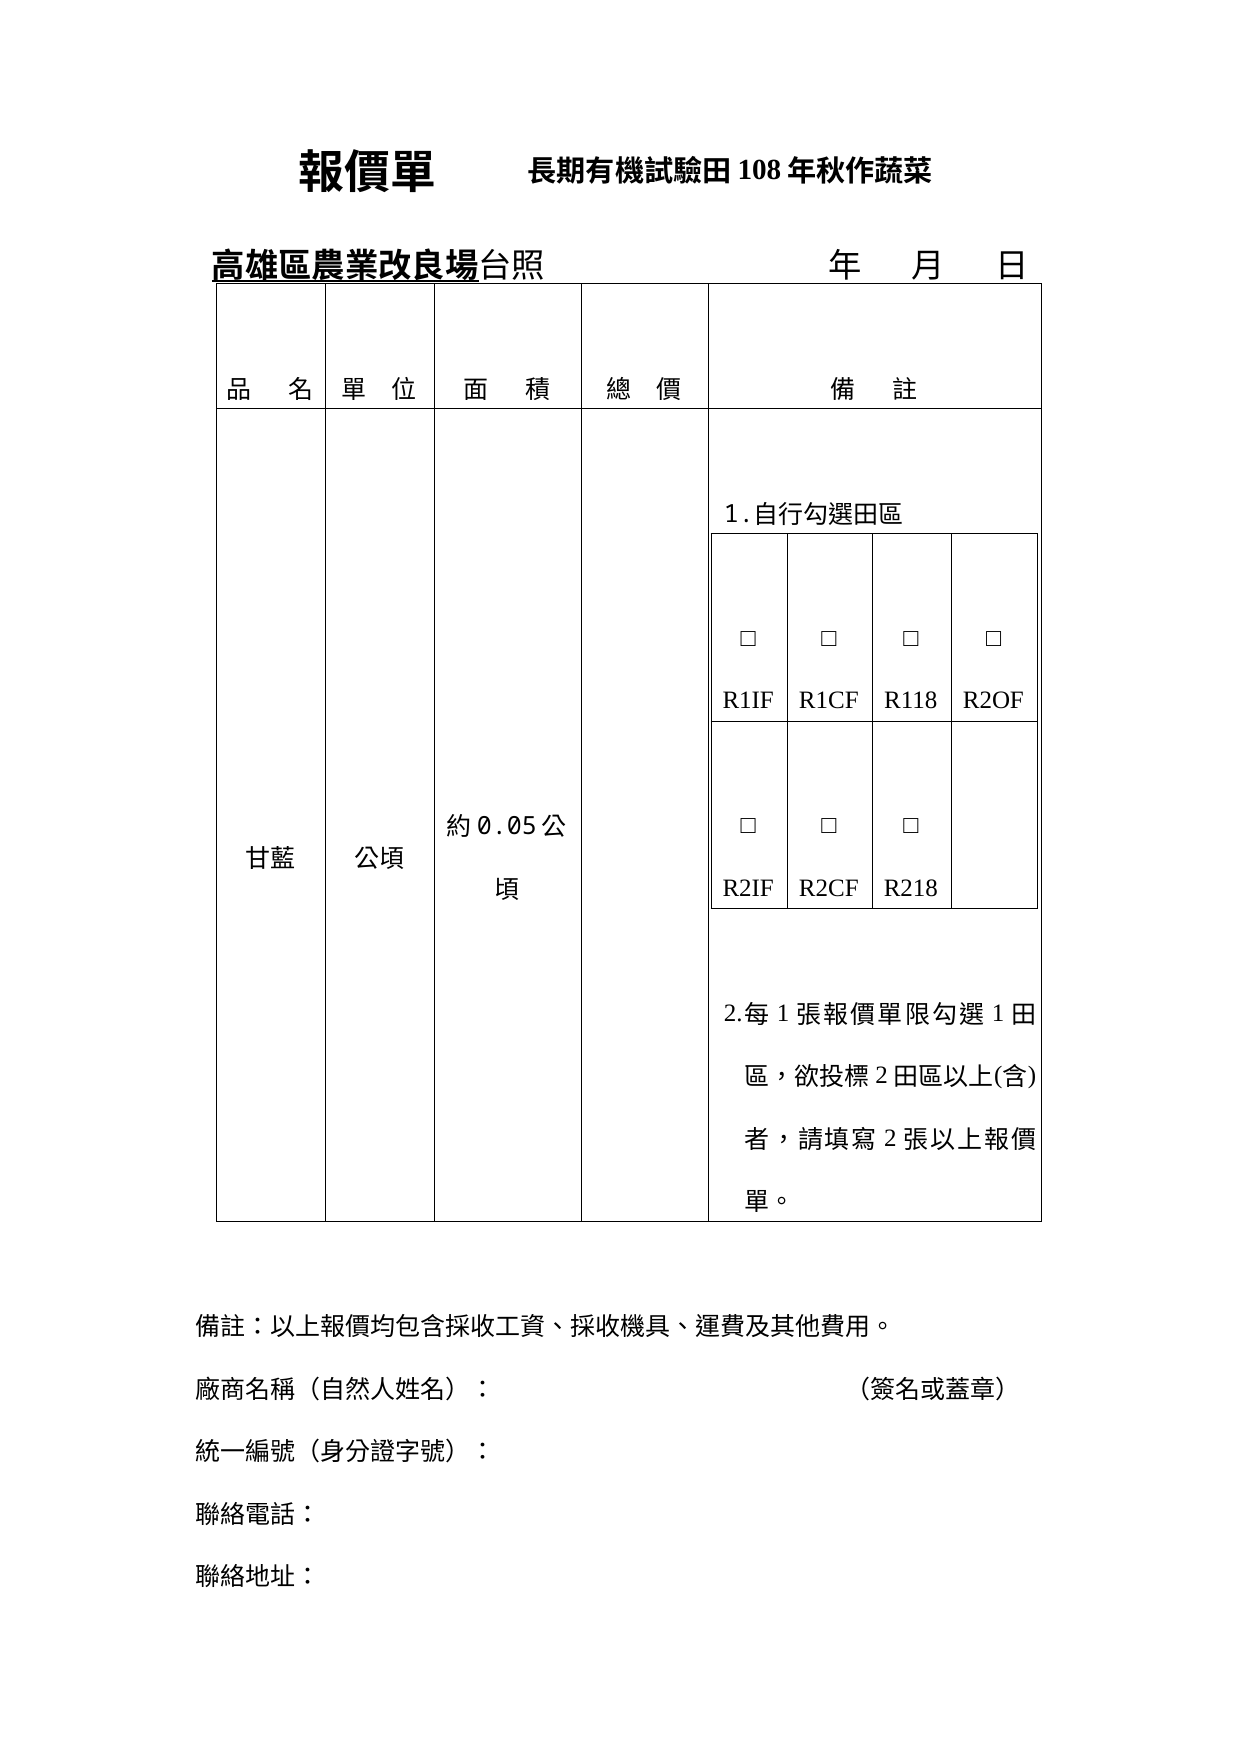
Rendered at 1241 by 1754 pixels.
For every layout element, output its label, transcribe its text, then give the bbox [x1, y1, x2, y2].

table_cell 約0.05公頃 [435, 409, 581, 1221]
table_cell □ R2CF [788, 722, 872, 908]
text 報價單 長期有機試驗田108年秋作蔬菜 [195, 96, 1043, 221]
table_header □ R118 [873, 534, 951, 721]
table_cell 公頃 [326, 409, 434, 1221]
text 統一編號（身分證字號）： [195, 1408, 1043, 1471]
table_cell □ R218 [873, 722, 951, 908]
table_header □ R1IF [712, 534, 787, 721]
text 聯絡地址： [195, 1533, 1043, 1596]
table_header □ R2OF [952, 534, 1037, 721]
table_header 備 註 [709, 284, 1041, 408]
table_cell 甘藍 [217, 409, 325, 1221]
table_header 品 名 [217, 284, 325, 408]
text 廠商名稱（自然人姓名）： （簽名或蓋章） [195, 1346, 1043, 1408]
table_cell 1.自行勾選田區 2.每1張報價單限勾選1田區，欲投標2田區以上(含)者，請填寫2張以上報價單。 [709, 409, 1041, 1221]
table_cell [582, 409, 708, 1221]
table_cell [952, 722, 1037, 908]
text 高雄區農業改良場台照 年 月 日 [195, 221, 1043, 283]
text 備註：以上報價均包含採收工資、採收機具、運費及其他費用。 [195, 1283, 1043, 1346]
table_header 面 積 [435, 284, 581, 408]
table_header 單 位 [326, 284, 434, 408]
table_header 總 價 [582, 284, 708, 408]
text 聯絡電話： [195, 1471, 1043, 1533]
table_header □ R1CF [788, 534, 872, 721]
table_cell □ R2IF [712, 722, 787, 908]
